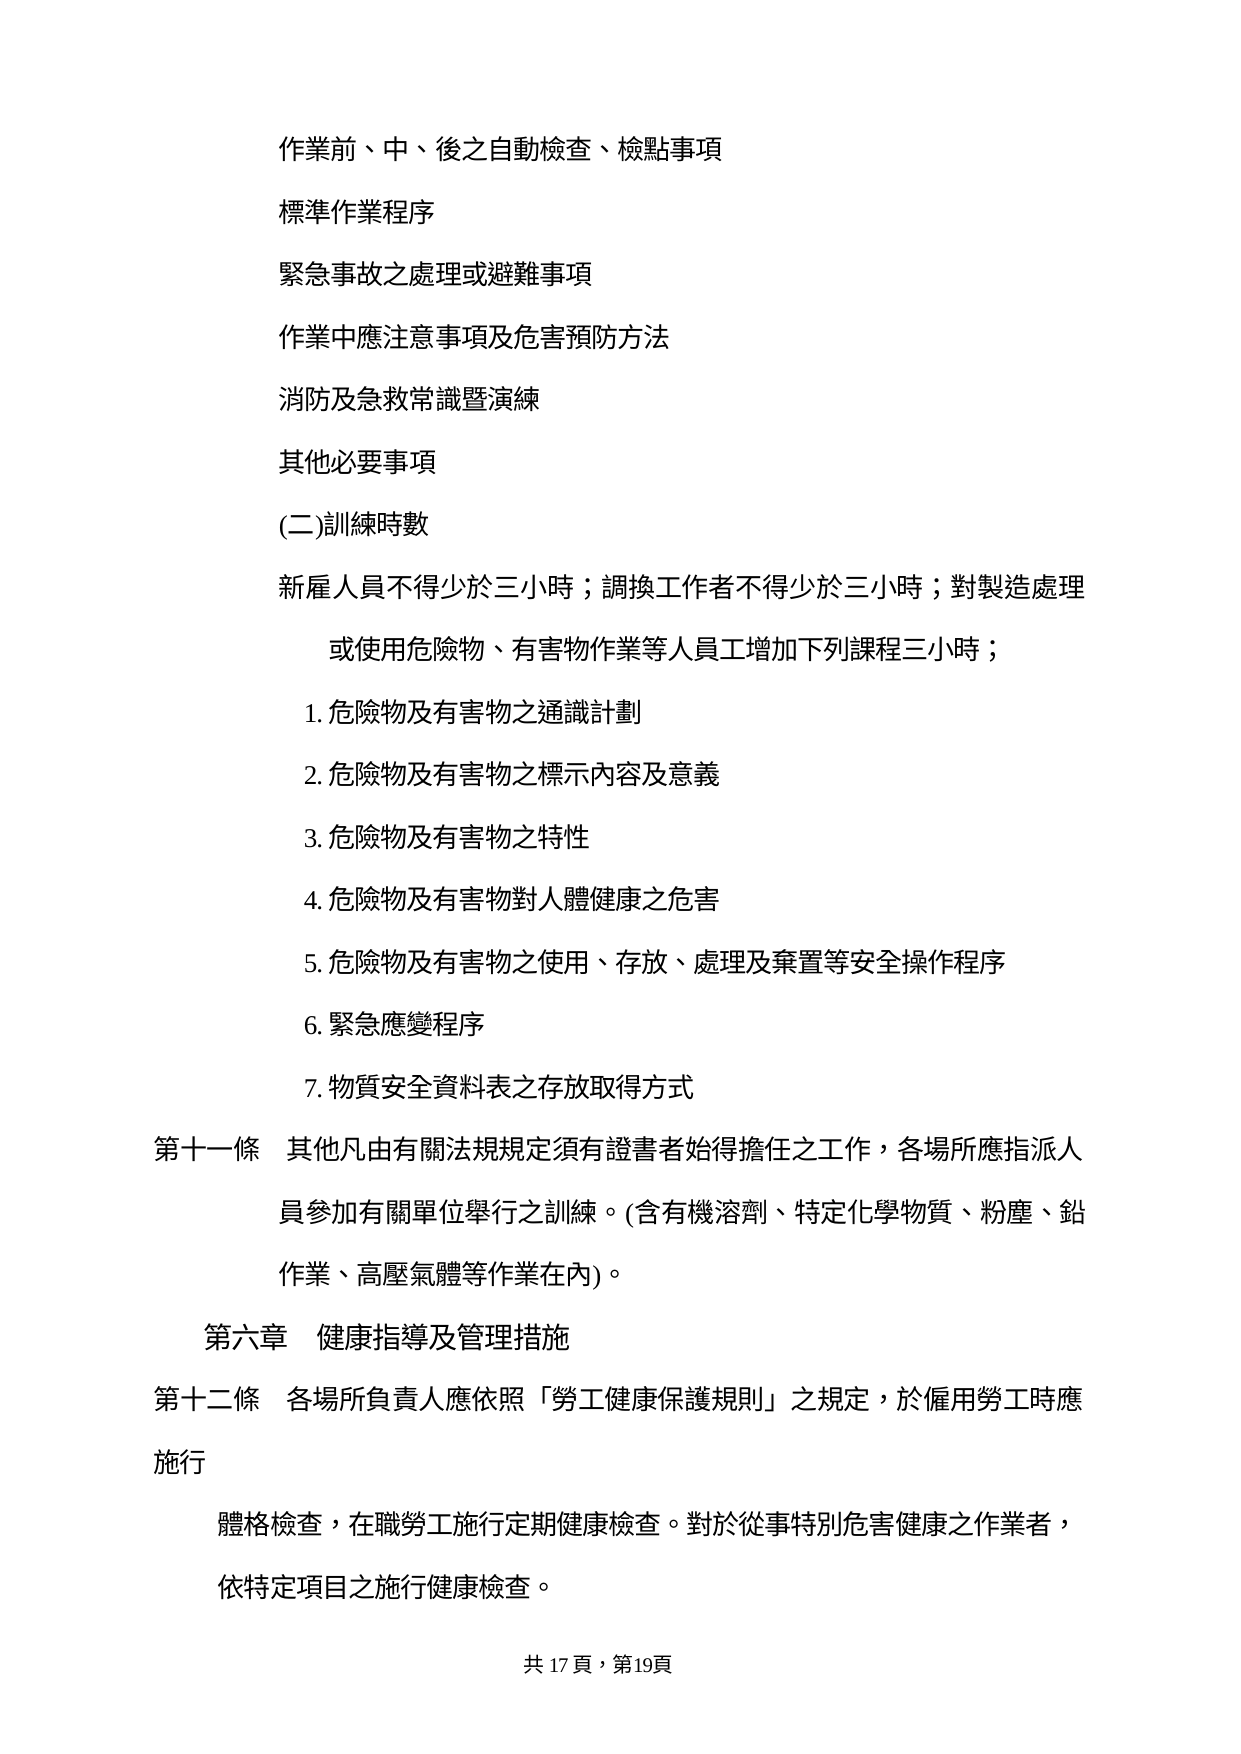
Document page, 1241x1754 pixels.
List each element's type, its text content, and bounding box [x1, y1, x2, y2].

text 5. 危險物及有害物之使用、存放、處理及棄置等安全操作程序 [303, 919, 1087, 981]
text 作業中應注意事項及危害預防方法 [278, 294, 1087, 356]
text 7. 物質安全資料表之存放取得方式 [303, 1044, 1087, 1106]
text 消防及急救常識暨演練 [278, 356, 1087, 419]
text 6. 緊急應變程序 [303, 981, 1087, 1044]
text 4. 危險物及有害物對人體健康之危害 [303, 856, 1087, 919]
text 第十一條 其他凡由有關法規規定須有證書者始得擔任之工作，各場所應指派人員參加有關單位舉行之訓練。(含有機溶劑、特定化學物質、粉塵、鉛作業、高壓氣體等作業在內)。 [153, 1106, 1087, 1294]
text 作業前、中、後之自動檢查、檢點事項 [278, 106, 1087, 169]
text (二)訓練時數 [278, 481, 1087, 544]
text 體格檢查，在職勞工施行定期健康檢查。對於從事特別危害健康之作業者， [153, 1481, 1087, 1544]
text 依特定項目之施行健康檢查。 [153, 1544, 1087, 1606]
text 2. 危險物及有害物之標示內容及意義 [303, 731, 1087, 794]
text 3. 危險物及有害物之特性 [303, 794, 1087, 856]
text 其他必要事項 [278, 419, 1087, 481]
text 緊急事故之處理或避難事項 [278, 231, 1087, 294]
text 1. 危險物及有害物之通識計劃 [303, 669, 1087, 731]
text 新雇人員不得少於三小時；調換工作者不得少於三小時；對製造處理或使用危險物、有害物作業等人員工增加下列課程三小時； [278, 544, 1087, 669]
text 第十二條 各場所負責人應依照「勞工健康保護規則」之規定，於僱用勞工時應施行 [153, 1356, 1087, 1481]
text 第六章 健康指導及管理措施 [203, 1294, 1087, 1356]
text 標準作業程序 [278, 169, 1087, 231]
